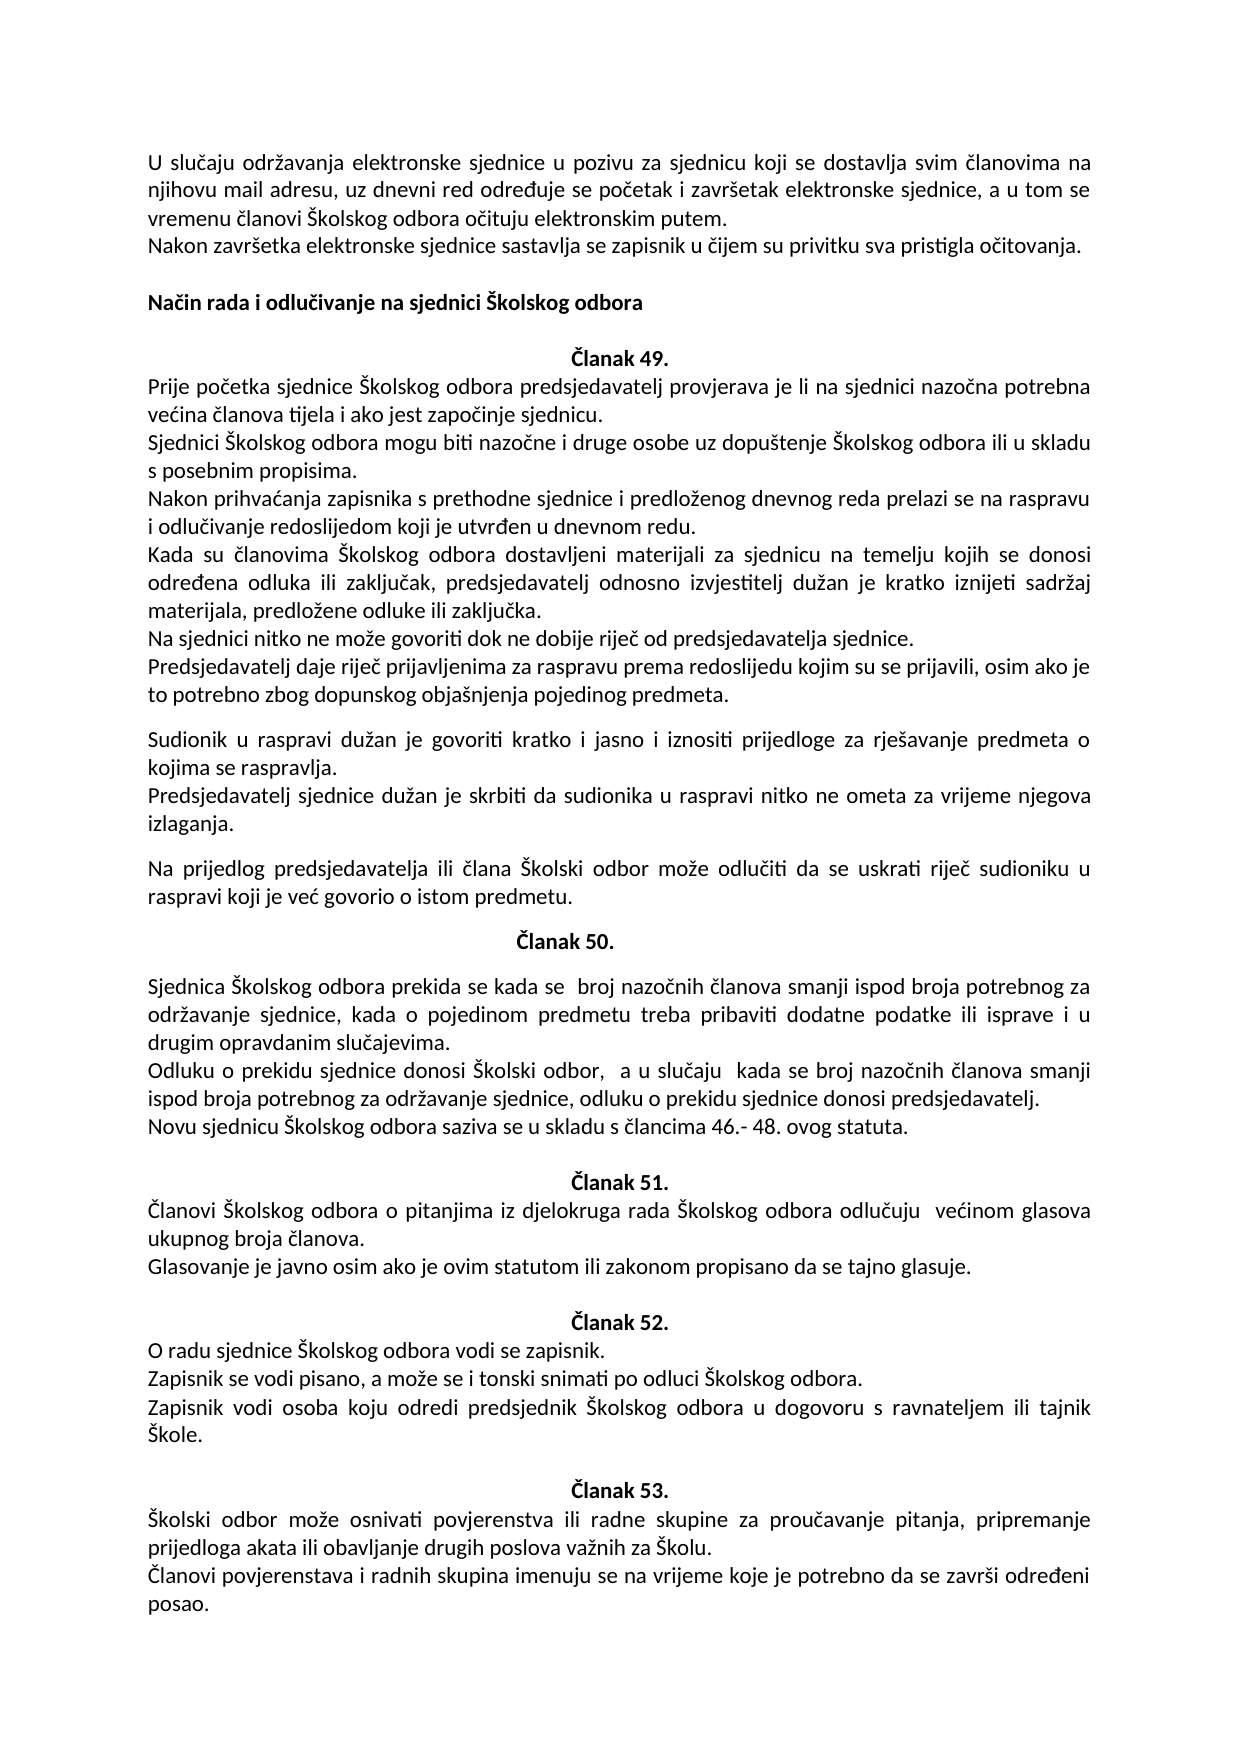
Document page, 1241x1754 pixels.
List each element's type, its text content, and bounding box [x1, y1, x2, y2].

text Glasovanje je javno osim ako je ovim statutom ili zakonom propisano da se tajno glasuje. [148, 1252, 1093, 1281]
text Članovi Školskog odbora o pitanjima iz djelokruga rada Školskog odbora odlučuju većinom glasova ukupnog broja članova. [148, 1196, 1093, 1252]
text Nakon prihvaćanja zapisnika s prethodne sjednice i predloženog dnevnog reda prelazi se na raspravu i odlučivanje redoslijedom koji je utvrđen u dnevnom redu. [148, 484, 1093, 540]
text Predsjedavatelj daje riječ prijavljenima za raspravu prema redoslijedu kojim su se prijavili, osim ako je to potrebno zbog dopunskog objašnjenja pojedinog predmeta. [148, 652, 1093, 708]
text Odluku o prekidu sjednice donosi Školski odbor, a u slučaju kada se broj nazočnih članova smanji ispod broja potrebnog za održavanje sjednice, odluku o prekidu sjednice donosi predsjedavatelj. [148, 1056, 1093, 1112]
text Predsjedavatelj sjednice dužan je skrbiti da sudionika u raspravi nitko ne ometa za vrijeme njegova izlaganja. [148, 781, 1093, 837]
text Na prijedlog predsjedavatelja ili člana Školski odbor može odlučiti da se uskrati riječ sudioniku u raspravi koji je već govorio o istom predmetu. [148, 854, 1093, 911]
text Članovi povjerenstava i radnih skupina imenuju se na vrijeme koje je potrebno da se završi određeni posao. [148, 1561, 1093, 1617]
text Članak 49. [148, 344, 1093, 372]
text Sjednici Školskog odbora mogu biti nazočne i druge osobe uz dopuštenje Školskog odbora ili u skladu s posebnim propisima. [148, 428, 1093, 484]
text Nakon završetka elektronske sjednice sastavlja se zapisnik u čijem su privitku sva pristigla očitovanja. [148, 232, 1093, 260]
text Način rada i odlučivanje na sjednici Školskog odbora [148, 288, 1093, 316]
text Kada su članovima Školskog odbora dostavljeni materijali za sjednicu na temelju kojih se donosi određena odluka ili zaključak, predsjedavatelj odnosno izvjestitelj dužan je kratko iznijeti sadržaj materijala, predložene odluke ili zaključka. [148, 540, 1093, 624]
text U slučaju održavanja elektronske sjednice u pozivu za sjednicu koji se dostavlja svim članovima na njihovu mail adresu, uz dnevni red određuje se početak i završetak elektronske sjednice, a u tom se vremenu članovi Školskog odbora očituju elektronskim putem. [148, 148, 1093, 232]
text Članak 50. [148, 927, 1093, 955]
text Članak 51. [148, 1168, 1093, 1196]
text Zapisnik vodi osoba koju odredi predsjednik Školskog odbora u dogovoru s ravnateljem ili tajnik Škole. [148, 1393, 1093, 1449]
text Novu sjednicu Školskog odbora saziva se u skladu s člancima 46.- 48. ovog statuta. [148, 1112, 1093, 1140]
text Članak 53. [148, 1477, 1093, 1505]
text Zapisnik se vodi pisano, a može se i tonski snimati po odluci Školskog odbora. [148, 1364, 1093, 1393]
text Sjednica Školskog odbora prekida se kada se broj nazočnih članova smanji ispod broja potrebnog za održavanje sjednice, kada o pojedinom predmetu treba pribaviti dodatne podatke ili isprave i u drugim opravdanim slučajevima. [148, 972, 1093, 1056]
text O radu sjednice Školskog odbora vodi se zapisnik. [148, 1337, 1093, 1364]
text Na sjednici nitko ne može govoriti dok ne dobije riječ od predsjedavatelja sjednice. [148, 624, 1093, 652]
text Školski odbor može osnivati povjerenstva ili radne skupine za proučavanje pitanja, pripremanje prijedloga akata ili obavljanje drugih poslova važnih za Školu. [148, 1505, 1093, 1561]
text Sudionik u raspravi dužan je govoriti kratko i jasno i iznositi prijedloge za rješavanje predmeta o kojima se raspravlja. [148, 725, 1093, 781]
text Članak 52. [148, 1308, 1093, 1337]
text Prije početka sjednice Školskog odbora predsjedavatelj provjerava je li na sjednici nazočna potrebna većina članova tijela i ako jest započinje sjednicu. [148, 372, 1093, 428]
